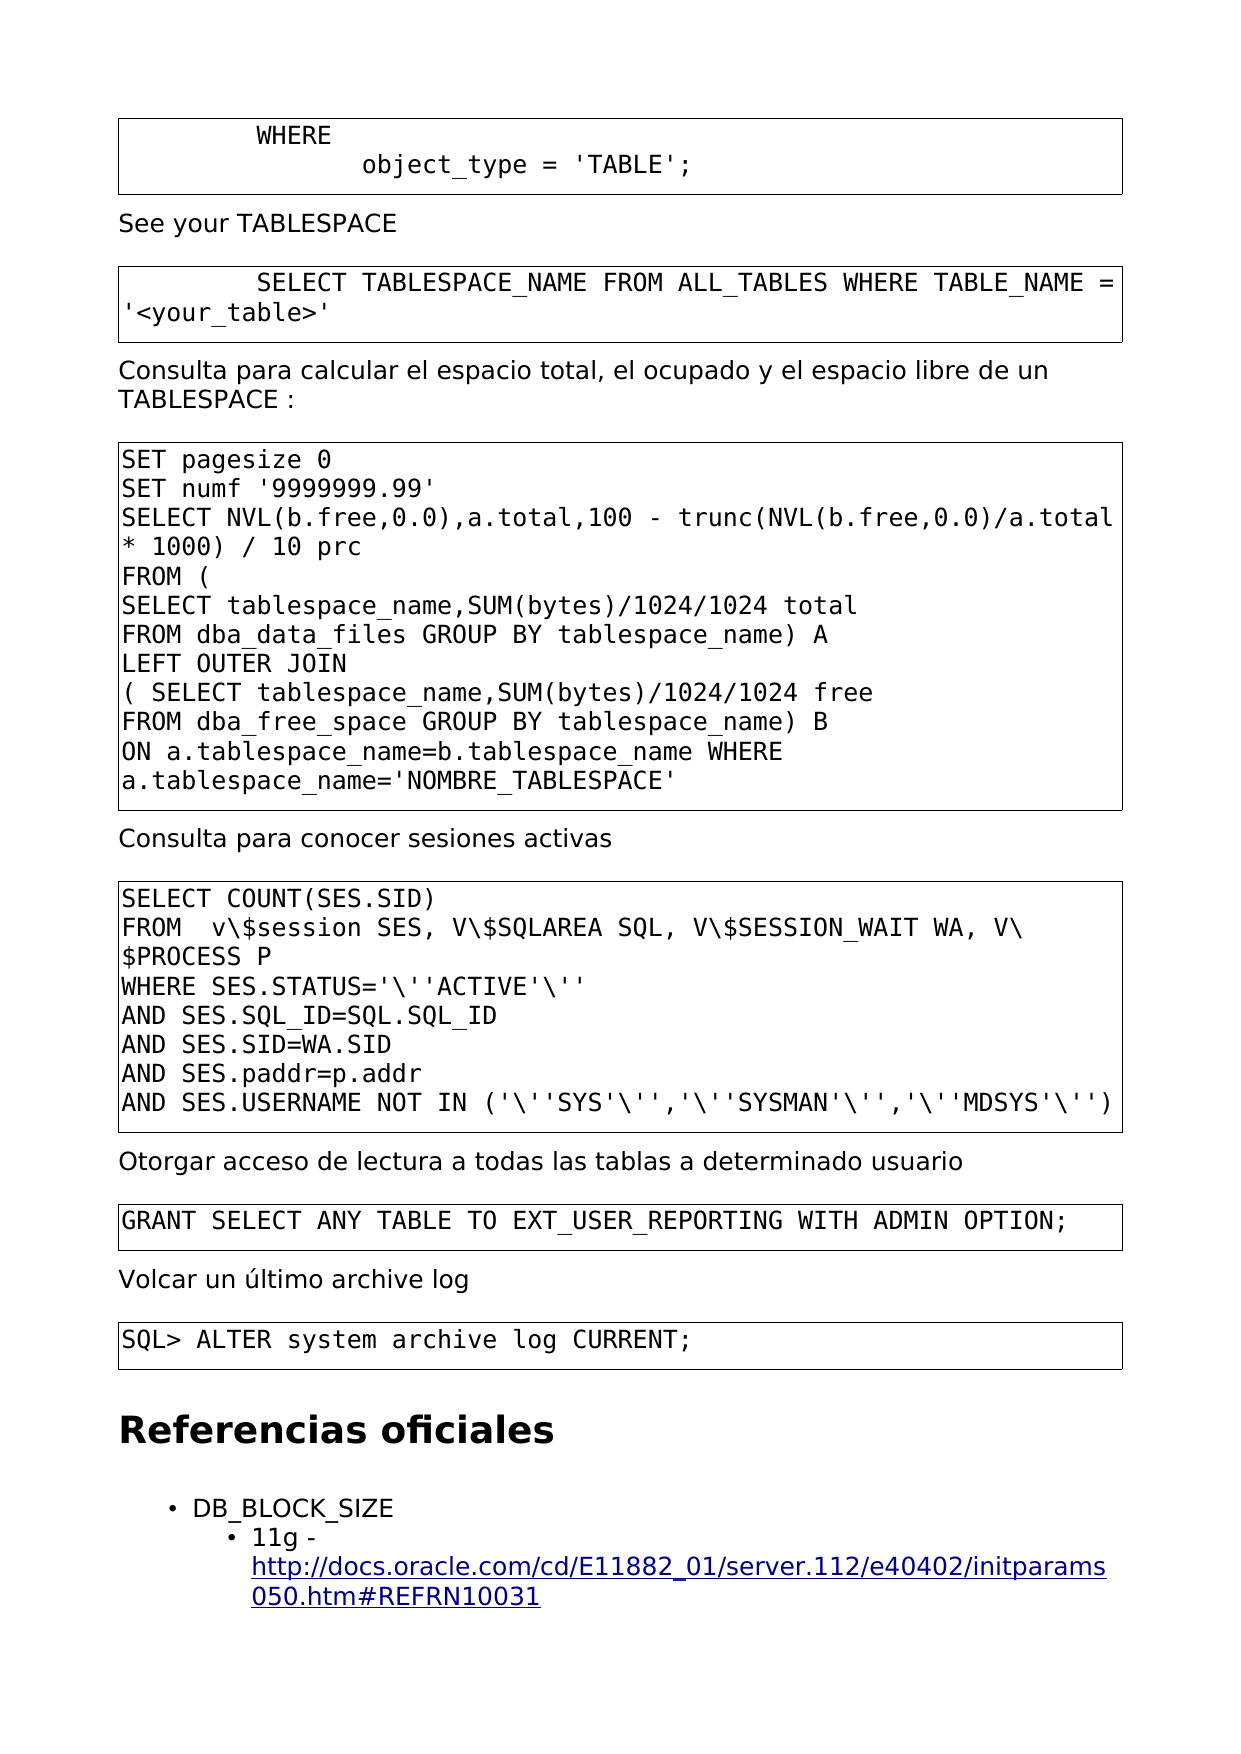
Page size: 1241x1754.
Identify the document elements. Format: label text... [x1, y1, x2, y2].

table_header WHERE object_type = 'TABLE'; [119, 119, 1122, 194]
text Otorgar acceso de lectura a todas las tablas a determinado usuario [118, 1147, 1122, 1176]
table_header SQL> ALTER system archive log CURRENT; [119, 1323, 1122, 1369]
subtitle Referencias oficiales [118, 1408, 1122, 1452]
list DB_BLOCK_SIZE [177, 1494, 1122, 1523]
text Consulta para calcular el espacio total, el ocupado y el espacio libre de un TABLESPACE : [118, 356, 1122, 415]
list 11g - http://docs.oracle.com/cd/E11882_01/server.112/e40402/initparams050.htm#REFRN10031 [236, 1523, 1122, 1611]
text Volcar un último archive log [118, 1265, 1122, 1294]
table_header SELECT TABLESPACE_NAME FROM ALL_TABLES WHERE TABLE_NAME = '<your_table>' [119, 267, 1122, 342]
text See your TABLESPACE [118, 209, 1122, 238]
text Consulta para conocer sesiones activas [118, 825, 1122, 854]
table_header SELECT COUNT(SES.SID) FROM v\$session SES, V\$SQLAREA SQL, V\$SESSION_WAIT WA, V\$PROCESS P WHERE SES.STATUS='\''ACTIVE'\'' AND SES.SQL_ID=SQL.SQL_ID AND SES.SID=WA.SID AND SES.paddr=p.addr AND SES.USERNAME NOT IN ('\''SYS'\'','\''SYSMAN'\'','\''MDSYS'\'') [119, 882, 1122, 1132]
table_header GRANT SELECT ANY TABLE TO EXT_USER_REPORTING WITH ADMIN OPTION; [119, 1205, 1122, 1250]
table_header SET pagesize 0 SET numf '9999999.99' SELECT NVL(b.free,0.0),a.total,100 - trunc(NVL(b.free,0.0)/a.total * 1000) / 10 prc FROM ( SELECT tablespace_name,SUM(bytes)/1024/1024 total FROM dba_data_files GROUP BY tablespace_name) A LEFT OUTER JOIN ( SELECT tablespace_name,SUM(bytes)/1024/1024 free FROM dba_free_space GROUP BY tablespace_name) B ON a.tablespace_name=b.tablespace_name WHERE a.tablespace_name='NOMBRE_TABLESPACE' [119, 443, 1122, 810]
